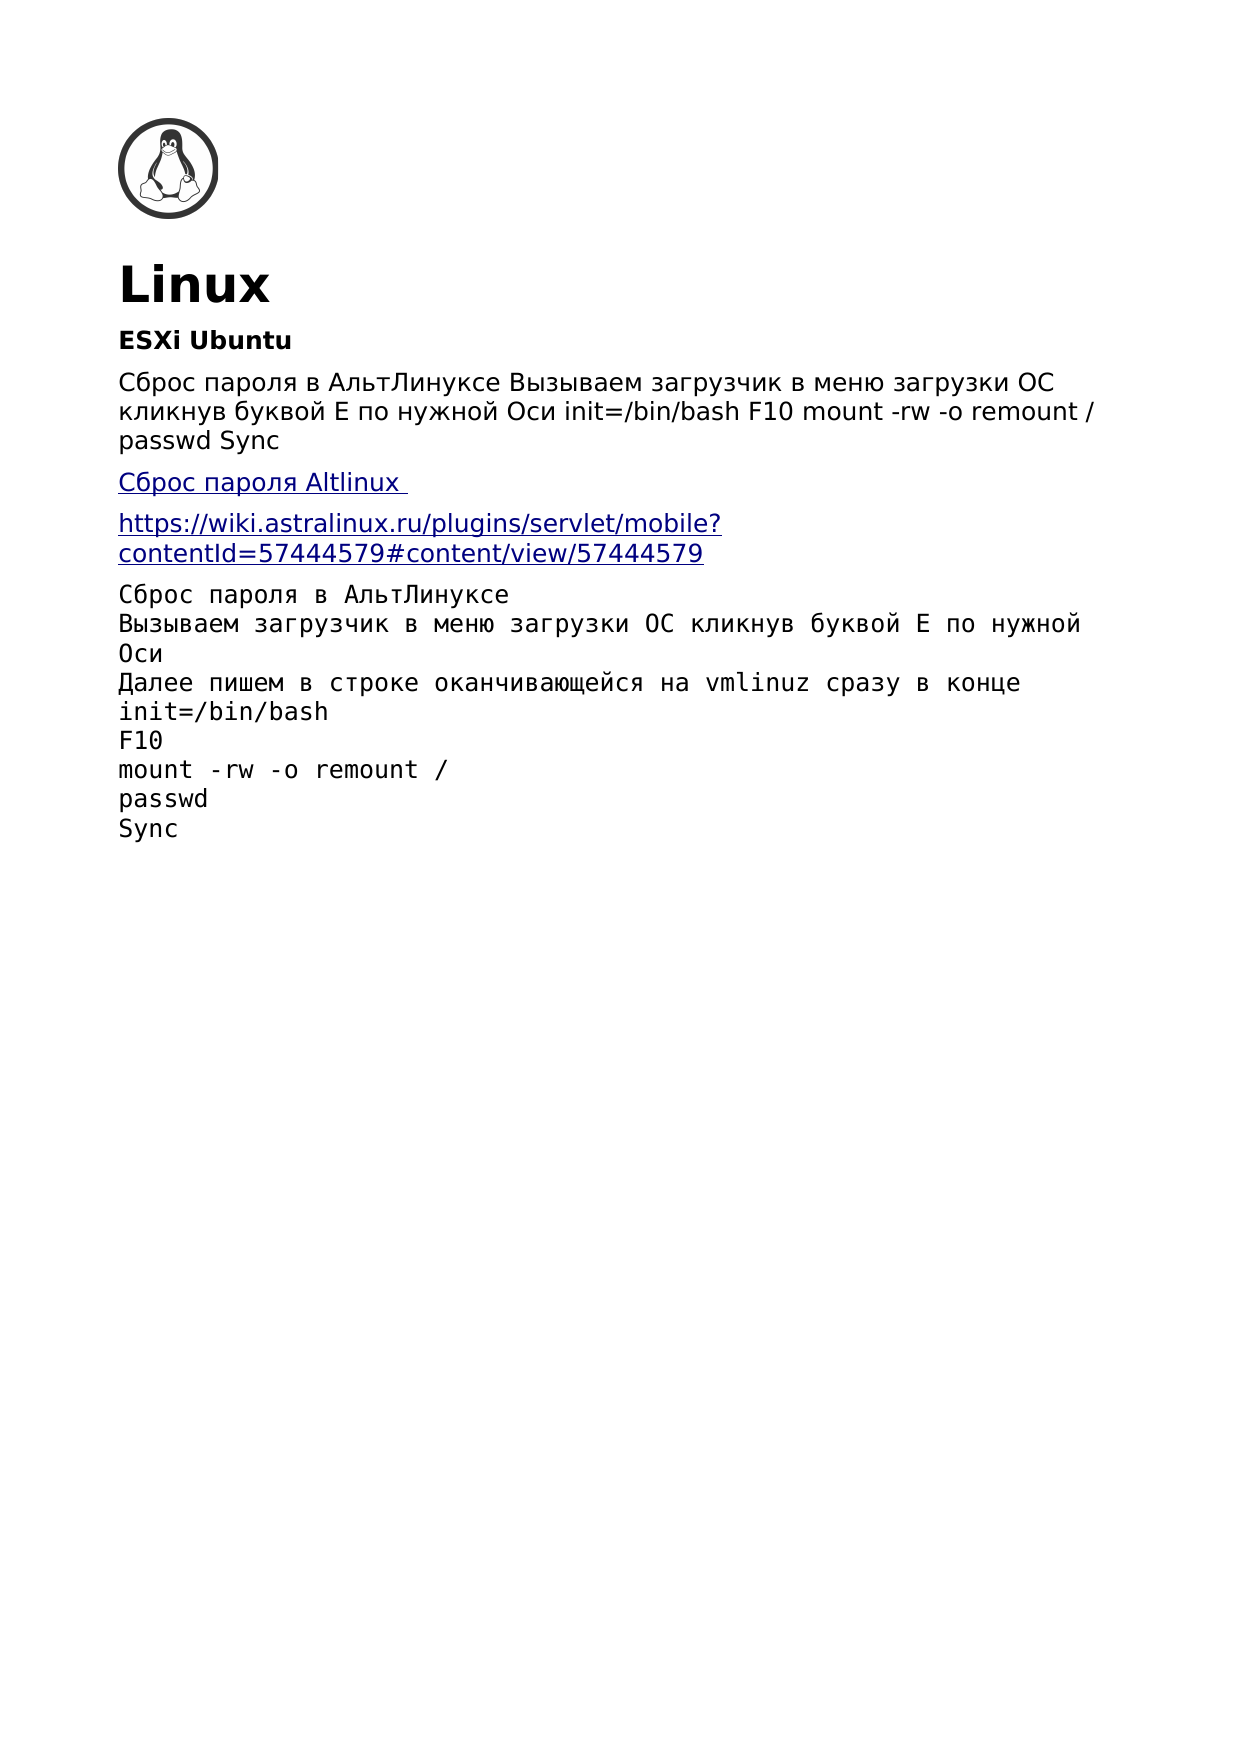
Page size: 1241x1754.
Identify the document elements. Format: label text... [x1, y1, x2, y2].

subtitle Linux [118, 256, 1122, 314]
text https://wiki.astralinux.ru/plugins/servlet/mobile?contentId=57444579#content/view/57444579 [118, 510, 1122, 568]
text Сброс пароля Altlinux [118, 468, 1122, 497]
picture [118, 118, 219, 219]
text Сброс пароля в АльтЛинуксе Вызываем загрузчик в меню загрузки ОС кликнув буквой Е по нужной Оси init=/bin/bash F10 mount -rw -o remount / passwd Sync [118, 368, 1122, 456]
text Сброс пароля в АльтЛинуксе Вызываем загрузчик в меню загрузки ОС кликнув буквой Е по нужной Оси Далее пишем в строке оканчивающейся на vmlinuz сразу в конце init=/bin/bash F10 mount -rw -o remount / passwd Sync [118, 581, 1122, 843]
text ESXi Ubuntu [118, 326, 1122, 356]
